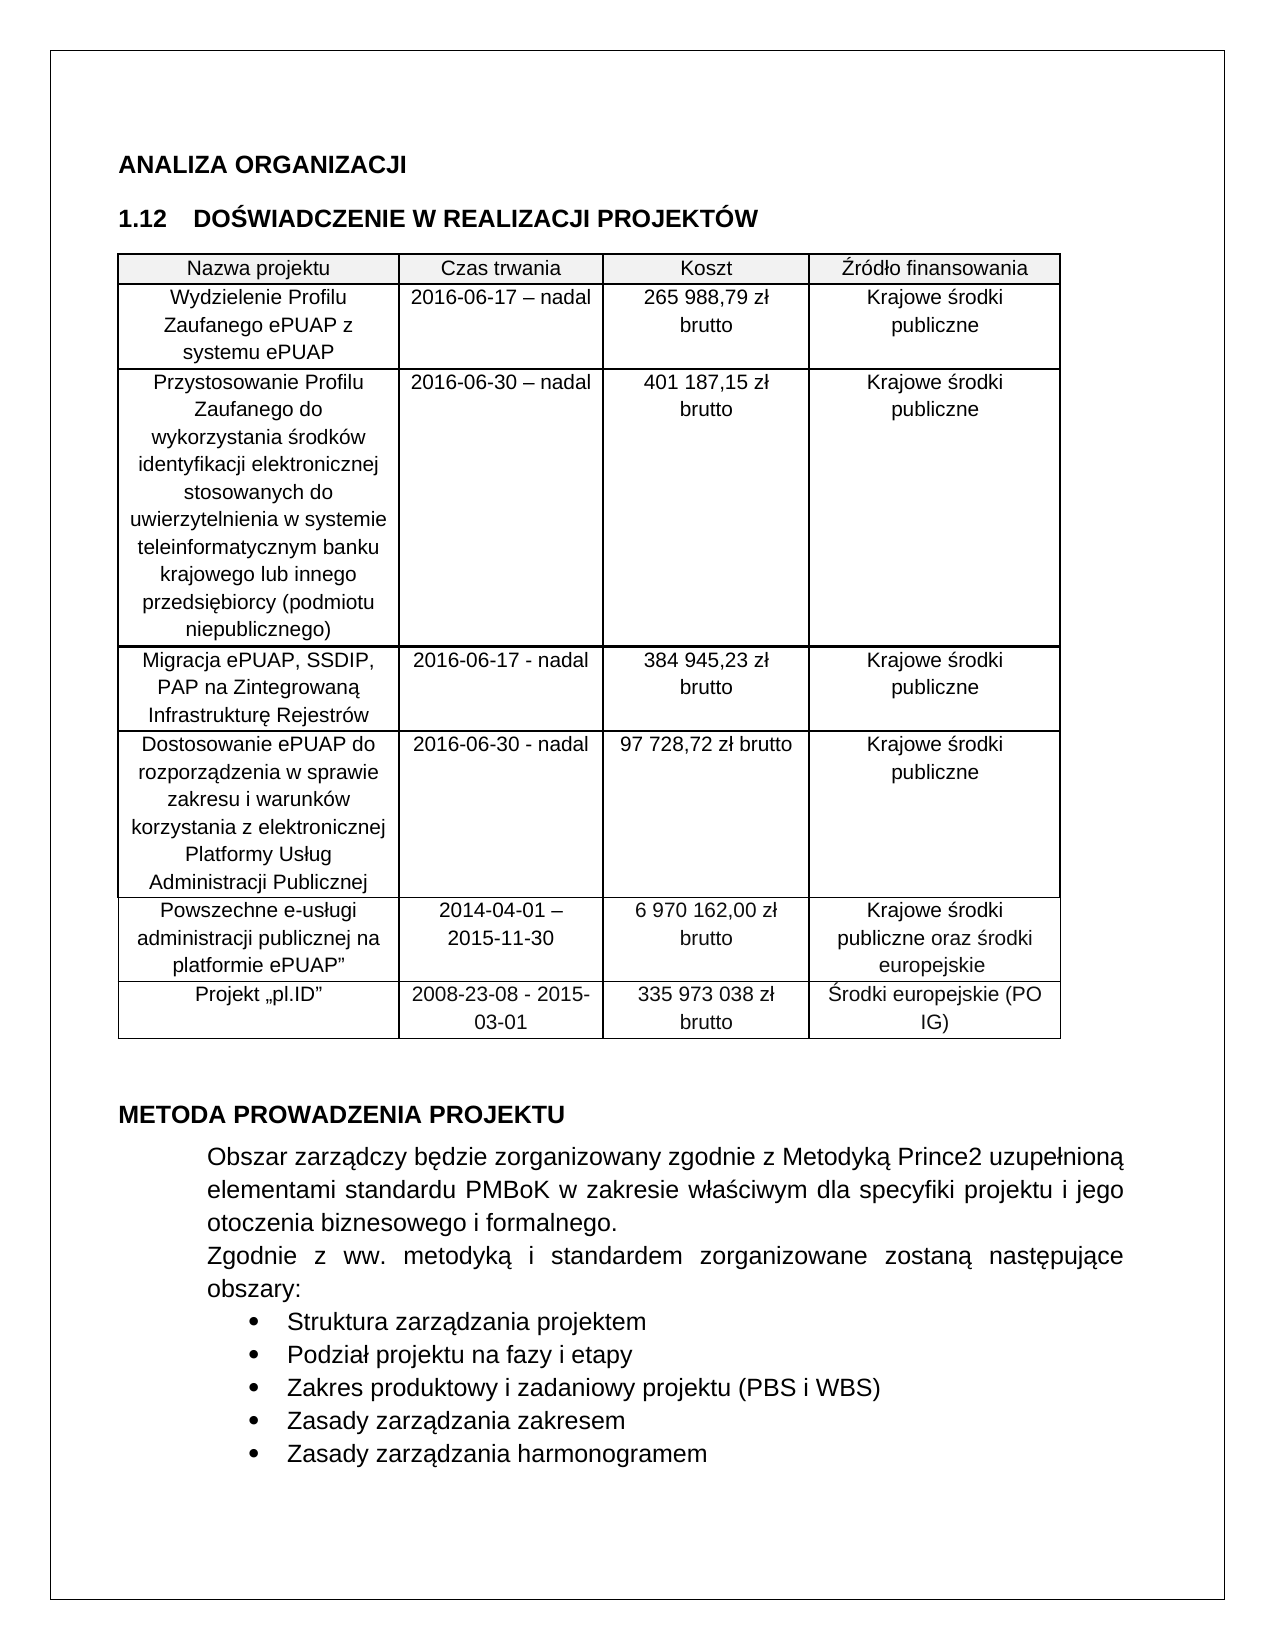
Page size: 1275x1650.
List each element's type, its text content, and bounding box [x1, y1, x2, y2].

table_cell 2008-23-08 - 2015-03-01 [400, 982, 602, 1038]
table_cell Migracja ePUAP, SSDIP, PAP na Zintegrowaną Infrastrukturę Rejestrów [119, 648, 398, 730]
table_header Czas trwania [400, 255, 602, 283]
table_cell 6 970 162,00 zł brutto [604, 898, 808, 981]
table_cell Krajowe środki publiczne [810, 648, 1059, 730]
table_cell 384 945,23 zł brutto [604, 648, 808, 730]
table_header Nazwa projektu [119, 255, 398, 283]
table_cell 265 988,79 zł brutto [604, 285, 808, 367]
list Podział projektu na fazy i etapy [249, 1340, 1125, 1369]
text Obszar zarządczy będzie zorganizowany zgodnie z Metodyką Prince2 uzupełnioną elementami standardu PMBoK w zakresie właściwym dla specyfiki projektu i jego otoczenia biznesowego i formalnego. [207, 1142, 1125, 1237]
table_header Źródło finansowania [810, 255, 1059, 283]
table_cell Przystosowanie Profilu Zaufanego do wykorzystania środków identyfikacji elektronicznej stosowanych do uwierzytelnienia w systemie teleinformatycznym banku krajowego lub innego przedsiębiorcy (podmiotu niepublicznego) [119, 370, 398, 645]
text Zgodnie z ww. metodyką i standardem zorganizowane zostaną następujące obszary: [207, 1241, 1125, 1303]
table_cell Środki europejskie (PO IG) [810, 982, 1060, 1038]
table_cell 2014-04-01 – 2015-11-30 [400, 898, 602, 981]
table_cell Krajowe środki publiczne [810, 285, 1059, 367]
table_cell Powszechne e-usługi administracji publicznej na platformie ePUAP” [119, 898, 398, 981]
table_cell Krajowe środki publiczne [810, 732, 1059, 897]
table_cell 335 973 038 zł brutto [604, 982, 808, 1038]
list Zakres produktowy i zadaniowy projektu (PBS i WBS) [249, 1373, 1125, 1402]
table_cell Wydzielenie Profilu Zaufanego ePUAP z systemu ePUAP [119, 285, 398, 367]
list Zasady zarządzania harmonogramem [249, 1439, 1125, 1468]
table_cell 97 728,72 zł brutto [604, 732, 808, 897]
subtitle METODA PROWADZENIA PROJEKTU [118, 1101, 1125, 1129]
table_cell 2016-06-17 - nadal [400, 648, 602, 730]
subtitle ANALIZA ORGANIZACJI [118, 150, 1125, 179]
table_cell 2016-06-17 – nadal [400, 285, 602, 367]
list Struktura zarządzania projektem [249, 1307, 1125, 1336]
table_cell 401 187,15 zł brutto [604, 370, 808, 645]
table_header Koszt [604, 255, 808, 283]
list Zasady zarządzania zakresem [249, 1406, 1125, 1435]
subtitle Doświadczenie w realizacji projektów [118, 204, 1107, 232]
table_cell 2016-06-30 - nadal [400, 732, 602, 897]
table_cell Krajowe środki publiczne [810, 370, 1059, 645]
table_cell 2016-06-30 – nadal [400, 370, 602, 645]
table_cell Krajowe środki publiczne oraz środki europejskie [810, 898, 1060, 981]
table_cell Dostosowanie ePUAP do rozporządzenia w sprawie zakresu i warunków korzystania z elektronicznej Platformy Usług Administracji Publicznej [119, 732, 398, 897]
table_cell Projekt „pl.ID” [119, 982, 398, 1038]
